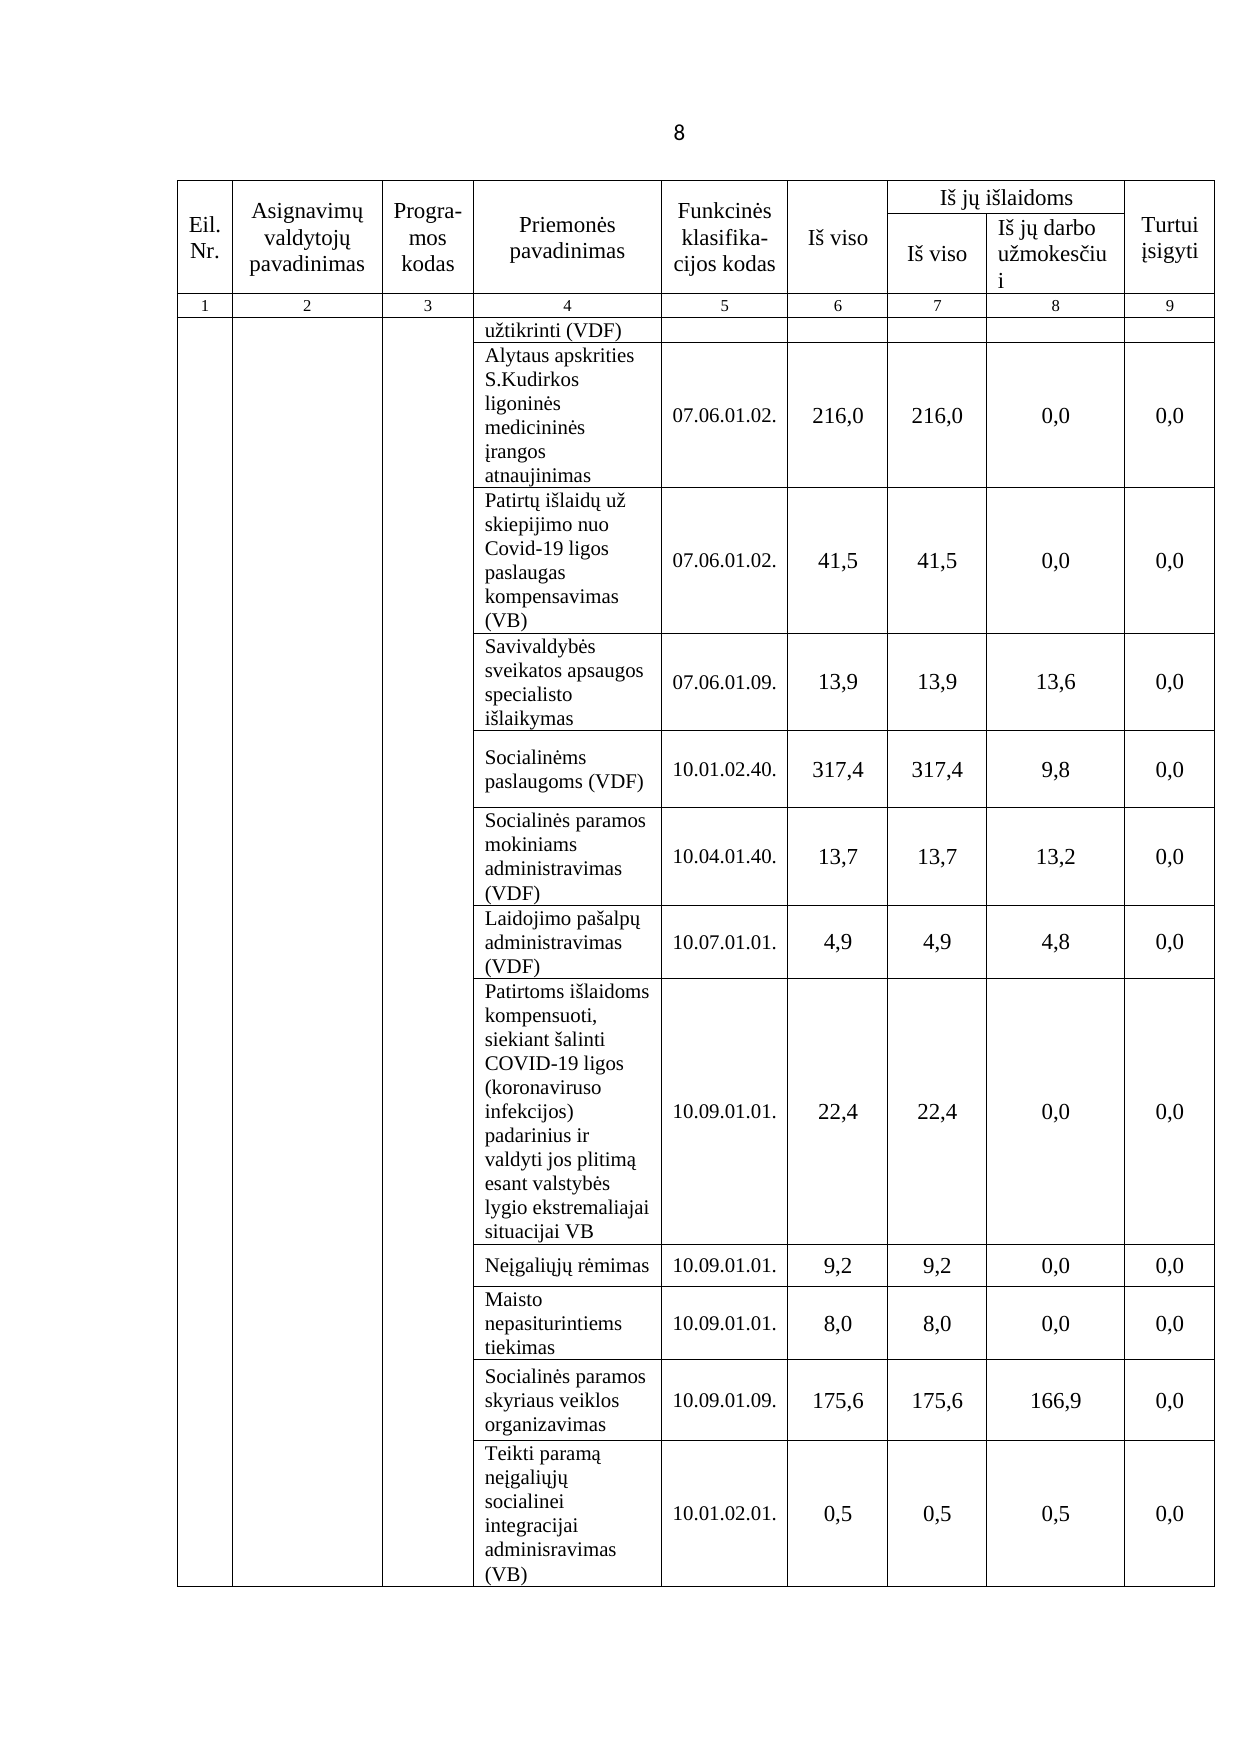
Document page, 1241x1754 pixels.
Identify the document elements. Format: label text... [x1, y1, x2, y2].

table_cell 0,0 [1125, 634, 1214, 730]
table_cell [662, 318, 787, 342]
table_cell 216,0 [788, 343, 887, 487]
table_cell 0,0 [987, 979, 1124, 1243]
table_cell 13,9 [888, 634, 986, 730]
table_cell 0,0 [1125, 1360, 1214, 1440]
table_header Iš jų išlaidoms [888, 181, 1124, 213]
table_cell Savivaldybės sveikatos apsaugos specialisto išlaikymas [474, 634, 661, 730]
table_cell 10.07.01.01. [662, 906, 787, 978]
table_cell 8,0 [788, 1287, 887, 1359]
table_cell 4,9 [788, 906, 887, 978]
table_cell Maisto nepasiturintiems tiekimas [474, 1287, 661, 1359]
table_cell Patirtoms išlaidoms kompensuoti, siekiant šalinti COVID-19 ligos (koronaviruso infekcijos) padarinius ir valdyti jos plitimą esant valstybės lygio ekstremaliajai situacijai VB [474, 979, 661, 1243]
table_cell 41,5 [888, 488, 986, 632]
table_cell 9 [1125, 294, 1214, 317]
table_cell 3 [383, 294, 473, 317]
table_cell 10.09.01.01. [662, 1287, 787, 1359]
table_cell užtikrinti (VDF) [474, 318, 661, 342]
table_cell 175,6 [788, 1360, 887, 1440]
table_cell 0,0 [1125, 808, 1214, 904]
table_header Priemonės pavadinimas [474, 181, 661, 293]
table_cell 4,9 [888, 906, 986, 978]
table_cell 10.01.02.40. [662, 731, 787, 807]
table_cell 10.09.01.01. [662, 979, 787, 1243]
table_cell 0,0 [1125, 906, 1214, 978]
table_cell Patirtų išlaidų už skiepijimo nuo Covid-19 ligos paslaugas kompensavimas (VB) [474, 488, 661, 632]
table_cell 07.06.01.09. [662, 634, 787, 730]
table_header Eil. Nr. [178, 181, 232, 293]
table_cell 13,9 [788, 634, 887, 730]
table_cell 317,4 [788, 731, 887, 807]
table_cell 13,6 [987, 634, 1124, 730]
table_cell 0,0 [987, 1245, 1124, 1286]
table_cell 0,0 [1125, 979, 1214, 1243]
table_cell 216,0 [888, 343, 986, 487]
table_cell Laidojimo pašalpų administravimas (VDF) [474, 906, 661, 978]
table_cell 0,0 [1125, 731, 1214, 807]
table_cell [178, 318, 232, 1586]
table_cell 9,2 [888, 1245, 986, 1286]
table_cell 13,2 [987, 808, 1124, 904]
table_cell Socialinės paramos mokiniams administravimas (VDF) [474, 808, 661, 904]
table_cell 0,5 [888, 1441, 986, 1586]
table_cell 22,4 [788, 979, 887, 1243]
table_cell 10.04.01.40. [662, 808, 787, 904]
table_cell 0,5 [987, 1441, 1124, 1586]
table_cell Teikti paramą neįgaliųjų socialinei integracijai adminisravimas (VB) [474, 1441, 661, 1586]
table_cell Alytaus apskrities S.Kudirkos ligoninės medicininės įrangos atnaujinimas [474, 343, 661, 487]
table_cell 9,2 [788, 1245, 887, 1286]
table_cell 8 [987, 294, 1124, 317]
table_cell 10.09.01.01. [662, 1245, 787, 1286]
table_cell 6 [788, 294, 887, 317]
table_cell 13,7 [888, 808, 986, 904]
table_cell [233, 318, 382, 1586]
table_cell 8,0 [888, 1287, 986, 1359]
table_cell Socialinės paramos skyriaus veiklos organizavimas [474, 1360, 661, 1440]
table_cell [788, 318, 887, 342]
table_header Turtui įsigyti [1125, 181, 1214, 293]
table_cell 1 [178, 294, 232, 317]
table_cell Iš jų darbo užmokesčiui [987, 214, 1124, 293]
table_cell 0,0 [987, 343, 1124, 487]
table_cell 175,6 [888, 1360, 986, 1440]
table_cell 0,0 [1125, 1245, 1214, 1286]
table_cell 0,0 [1125, 1441, 1214, 1586]
table_cell 2 [233, 294, 382, 317]
table_cell Socialinėms paslaugoms (VDF) [474, 731, 661, 807]
table_cell [383, 318, 473, 1586]
table_cell 4,8 [987, 906, 1124, 978]
table_header Progra-mos kodas [383, 181, 473, 293]
table_cell 0,0 [1125, 1287, 1214, 1359]
table_cell 5 [662, 294, 787, 317]
table_cell 0,0 [987, 488, 1124, 632]
table_cell 7 [888, 294, 986, 317]
table_cell [987, 318, 1124, 342]
table_cell 07.06.01.02. [662, 488, 787, 632]
table_cell 13,7 [788, 808, 887, 904]
table_cell [1125, 318, 1214, 342]
table_header Iš viso [788, 181, 887, 293]
table_cell 07.06.01.02. [662, 343, 787, 487]
table_cell 4 [474, 294, 661, 317]
table_cell 0,5 [788, 1441, 887, 1586]
table_cell 0,0 [1125, 343, 1214, 487]
table_cell 317,4 [888, 731, 986, 807]
table_cell Neįgaliųjų rėmimas [474, 1245, 661, 1286]
table_header Asignavimų valdytojų pavadinimas [233, 181, 382, 293]
table_cell [888, 318, 986, 342]
table_header Funkcinės klasifika-cijos kodas [662, 181, 787, 293]
table_cell 10.01.02.01. [662, 1441, 787, 1586]
table_cell 41,5 [788, 488, 887, 632]
table_cell 0,0 [987, 1287, 1124, 1359]
table_cell Iš viso [888, 214, 986, 293]
table_cell 9,8 [987, 731, 1124, 807]
table_cell 166,9 [987, 1360, 1124, 1440]
table_cell 10.09.01.09. [662, 1360, 787, 1440]
table_cell 22,4 [888, 979, 986, 1243]
table_cell 0,0 [1125, 488, 1214, 632]
